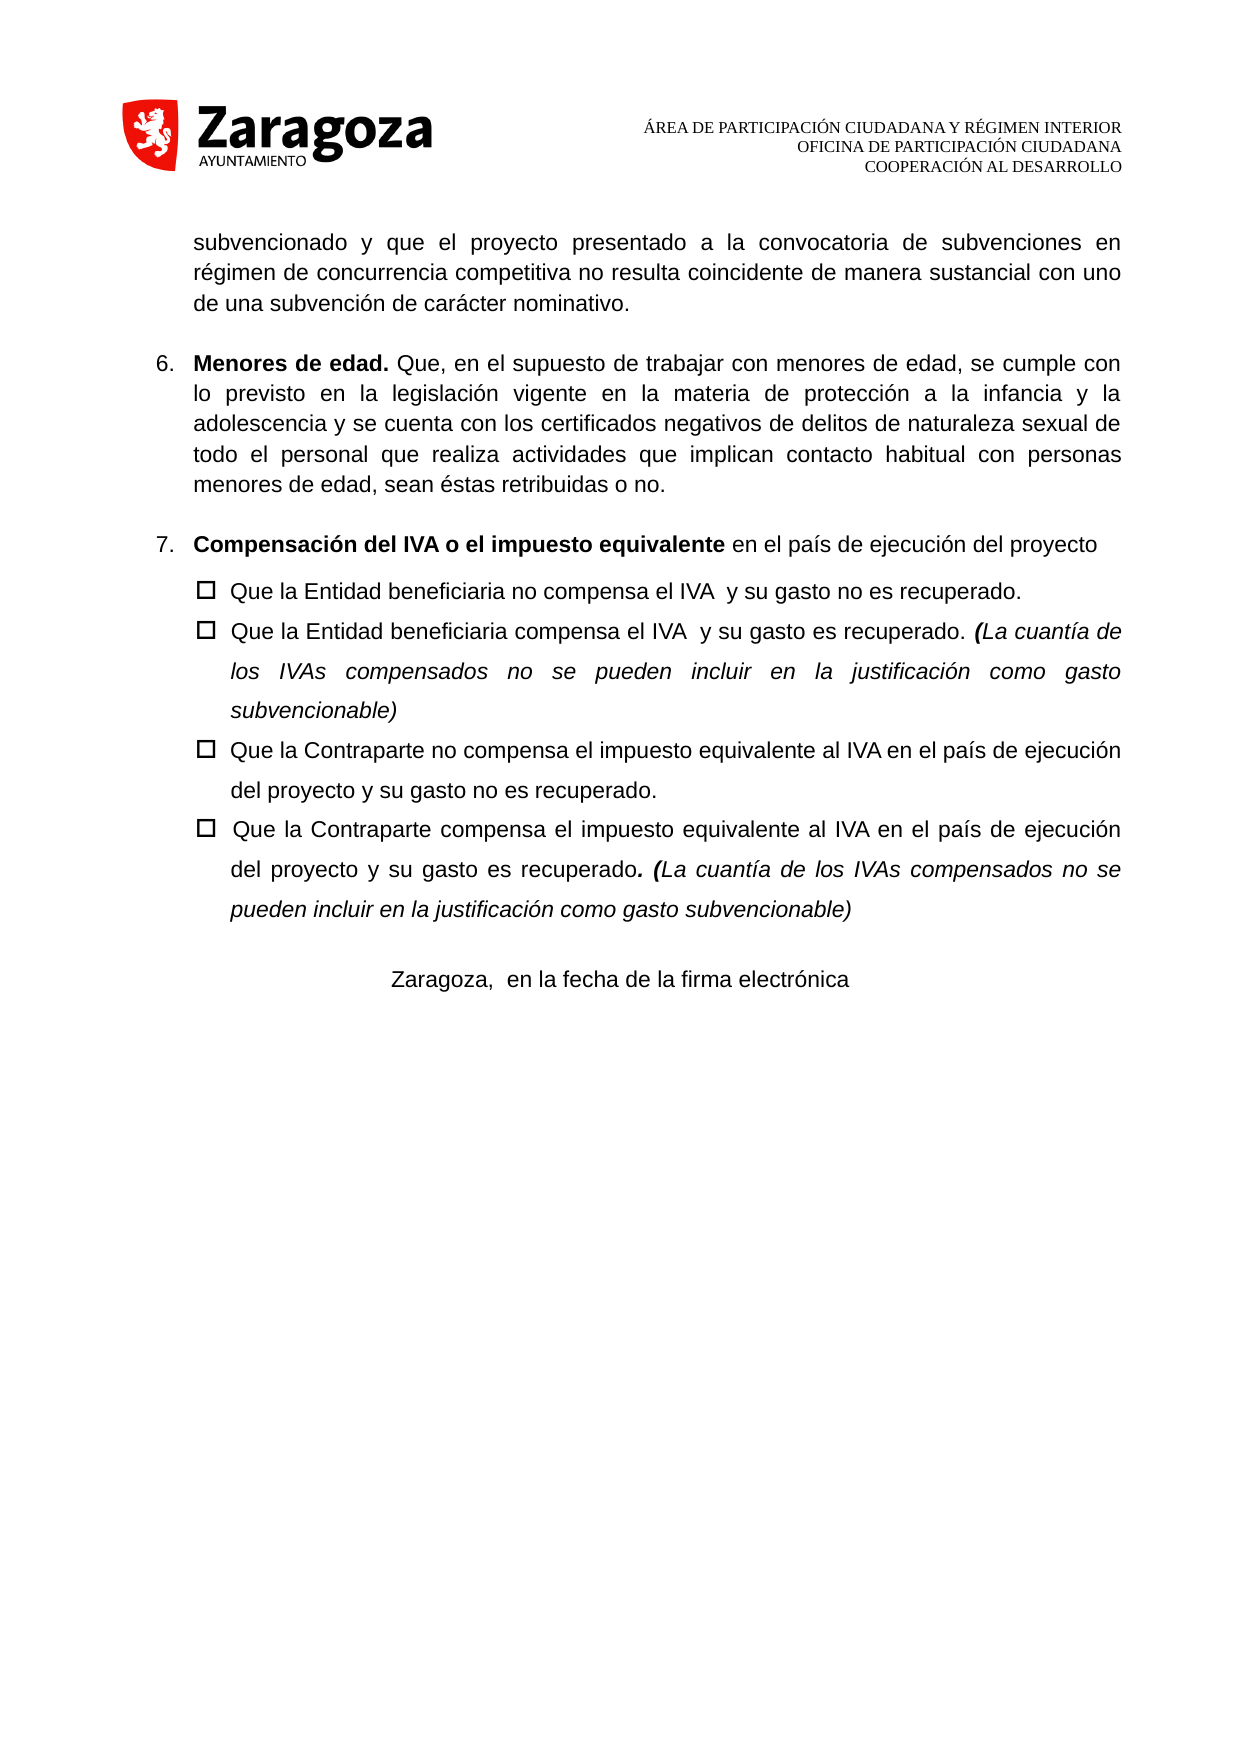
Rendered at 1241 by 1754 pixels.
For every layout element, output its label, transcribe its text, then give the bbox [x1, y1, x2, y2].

list Compensación del IVA o el impuesto equivalente en el país de ejecución del proyecto [156, 531, 1122, 557]
picture [121, 97, 433, 174]
text  Que la Entidad beneficiaria compensa el IVA y su gasto es recuperado. (La cuantía de los IVAs compensados no se pueden incluir en la justificación como gasto subvencionable) [195, 618, 1122, 724]
list Menores de edad. Que, en el supuesto de trabajar con menores de edad, se cumple con lo previsto en la legislación vigente en la materia de protección a la infancia y la adolescencia y se cuenta con los certificados negativos de delitos de naturaleza sexual de todo el personal que realiza actividades que implican contacto habitual con personas menores de edad, sean éstas retribuidas o no. [156, 350, 1122, 497]
text  Que la Contraparte no compensa el impuesto equivalente al IVA en el país de ejecución del proyecto y su gasto no es recuperado. [195, 737, 1122, 803]
text Zaragoza, en la fecha de la firma electrónica [118, 966, 1122, 992]
text  Que la Entidad beneficiaria no compensa el IVA y su gasto no es recuperado. [195, 578, 1122, 604]
list subvencionado y que el proyecto presentado a la convocatoria de subvenciones en régimen de concurrencia competitiva no resulta coincidente de manera sustancial con uno de una subvención de carácter nominativo. [156, 229, 1122, 316]
text  Que la Contraparte compensa el impuesto equivalente al IVA en el país de ejecución del proyecto y su gasto es recuperado. (La cuantía de los IVAs compensados no se pueden incluir en la justificación como gasto subvencionable) [195, 816, 1122, 922]
